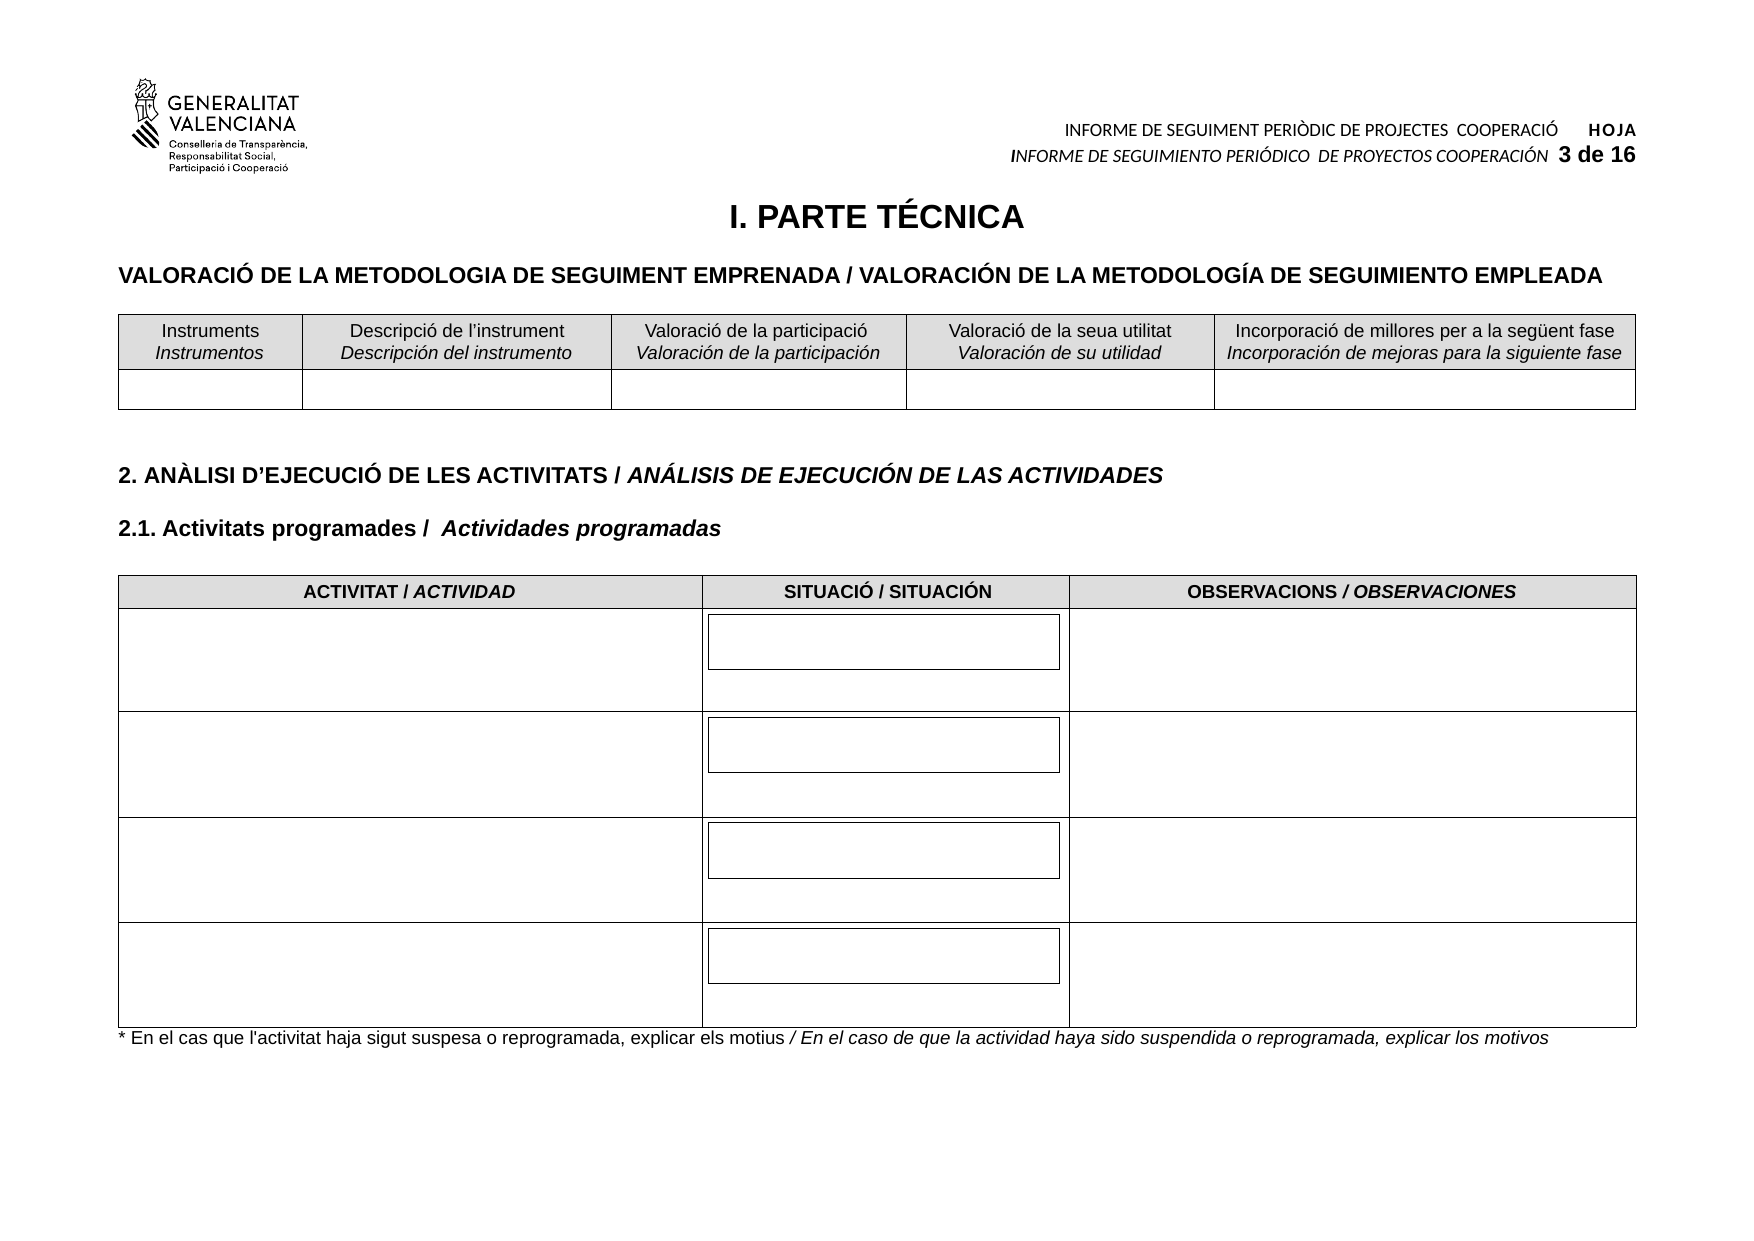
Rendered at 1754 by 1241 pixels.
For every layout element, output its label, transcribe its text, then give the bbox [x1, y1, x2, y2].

table_cell [1215, 370, 1635, 409]
table_cell [907, 370, 1214, 409]
table_cell [119, 609, 702, 711]
table_header Incorporació de millores per a la següent fase Incorporación de mejoras para la siguiente fase [1215, 315, 1635, 369]
table_cell [1070, 818, 1636, 922]
table_cell [1070, 712, 1636, 817]
table_cell [119, 818, 702, 922]
text I. PARTE TÉCNICA [118, 197, 1636, 235]
table_cell [703, 712, 1069, 817]
table_cell [303, 370, 611, 409]
table_cell [1070, 923, 1636, 1027]
table_cell [119, 712, 702, 817]
table_header Valoració de la seua utilitat Valoración de su utilidad [907, 315, 1214, 369]
text 2. ANÀLISI D’EJECUCIÓ DE LES ACTIVITATS / ANÁLISIS DE EJECUCIÓN DE LAS ACTIVIDADES [118, 462, 1636, 488]
table_header SITUACIÓ / SITUACIÓN [703, 576, 1069, 608]
text VALORACIÓ DE LA METODOLOGIA DE SEGUIMENT EMPRENADA / VALORACIÓN DE LA METODOLOGÍA DE SEGUIMIENTO EMPLEADA [118, 262, 1636, 288]
table_cell [703, 923, 1069, 1027]
table_header Instruments Instrumentos [119, 315, 302, 369]
text * En el cas que l'activitat haja sigut suspesa o reprogramada, explicar els motius / En el caso de que la actividad haya sido suspendida o reprogramada, explicar los motivos [118, 1028, 1636, 1049]
table_cell [119, 370, 302, 409]
table_cell [612, 370, 906, 409]
table_header ACTIVITAT / ACTIVIDAD [119, 576, 702, 608]
table_header Valoració de la participació Valoración de la participación [612, 315, 906, 369]
text 2.1. Activitats programades / Actividades programadas [118, 515, 1636, 541]
table_header Descripció de l’instrument Descripción del instrumento [303, 315, 611, 369]
table_cell [1070, 609, 1636, 711]
picture [120, 71, 315, 182]
table_cell [703, 818, 1069, 922]
table_cell [703, 609, 1069, 711]
table_header OBSERVACIONS / OBSERVACIONES [1070, 576, 1636, 608]
table_cell [119, 923, 702, 1027]
